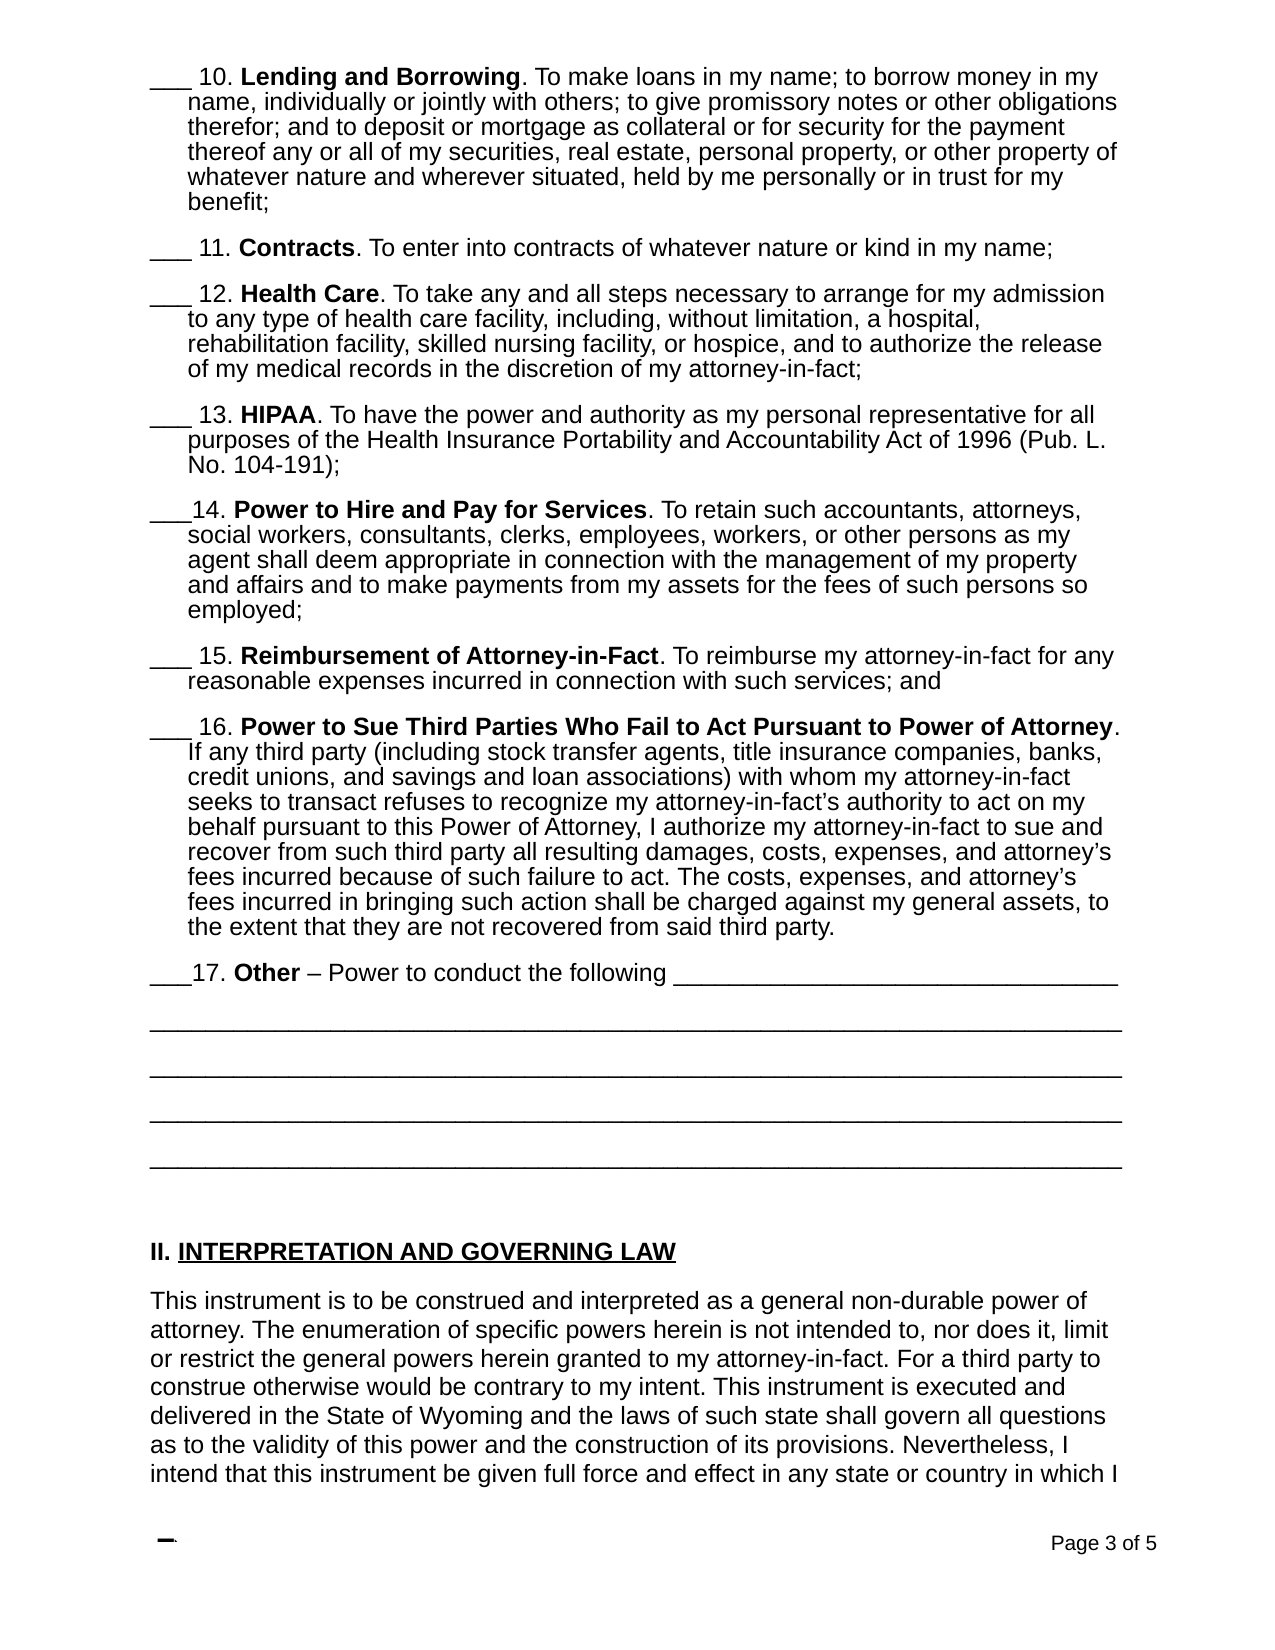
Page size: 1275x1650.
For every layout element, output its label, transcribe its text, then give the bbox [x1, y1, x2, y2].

list ______________________________________________________________________ [150, 1007, 1125, 1032]
list ___ 12. Health Care. To take any and all steps necessary to arrange for my admission to any type of health care facility, including, without limitation, a hospital, rehabilitation facility, skilled nursing facility, or hospice, and to authorize the release of my medical records in the discretion of my attorney-in-fact; [150, 282, 1125, 382]
list ______________________________________________________________________ [150, 1145, 1125, 1170]
list ___ 16. Power to Sue Third Parties Who Fail to Act Pursuant to Power of Attorney. If any third party (including stock transfer agents, title insurance companies, banks, credit unions, and savings and loan associations) with whom my attorney-in-fact seeks to transact refuses to recognize my attorney-in-fact’s authority to act on my behalf pursuant to this Power of Attorney, I authorize my attorney-in-fact to sue and recover from such third party all resulting damages, costs, expenses, and attorney’s fees incurred because of such failure to act. The costs, expenses, and attorney’s fees incurred in bringing such action shall be charged against my general assets, to the extent that they are not recovered from said third party. [150, 716, 1125, 941]
list ___ 11. Contracts. To enter into contracts of whatever nature or kind in my name; [150, 236, 1125, 261]
text This instrument is to be construed and interpreted as a general non-durable power of attorney. The enumeration of specific powers herein is not intended to, nor does it, limit or restrict the general powers herein granted to my attorney-in-fact. For a third party to construe otherwise would be contrary to my intent. This instrument is executed and delivered in the State of Wyoming and the laws of such state shall govern all questions as to the validity of this power and the construction of its provisions. Nevertheless, I intend that this instrument be given full force and effect in any state or country in which I [150, 1286, 1125, 1487]
list ___17. Other – Power to conduct the following ________________________________ [150, 961, 1125, 986]
list ______________________________________________________________________ [150, 1099, 1125, 1124]
list ___14. Power to Hire and Pay for Services. To retain such accountants, attorneys, social workers, consultants, clerks, employees, workers, or other persons as my agent shall deem appropriate in connection with the management of my property and affairs and to make payments from my assets for the fees of such persons so employed; [150, 499, 1125, 624]
list ___ 15. Reimbursement of Attorney-in-Fact. To reimburse my attorney-in-fact for any reasonable expenses incurred in connection with such services; and [150, 645, 1125, 695]
text II. INTERPRETATION AND GOVERNING LAW [150, 1236, 1125, 1265]
list ___ 13. HIPAA. To have the power and authority as my personal representative for all purposes of the Health Insurance Portability and Accountability Act of 1996 (Pub. L. No. 104-191); [150, 403, 1125, 478]
list ______________________________________________________________________ [150, 1053, 1125, 1078]
list ___ 10. Lending and Borrowing. To make loans in my name; to borrow money in my name, individually or jointly with others; to give promissory notes or other obligations therefor; and to deposit or mortgage as collateral or for security for the payment thereof any or all of my securities, real estate, personal property, or other property of whatever nature and wherever situated, held by me personally or in trust for my benefit; [150, 66, 1125, 216]
